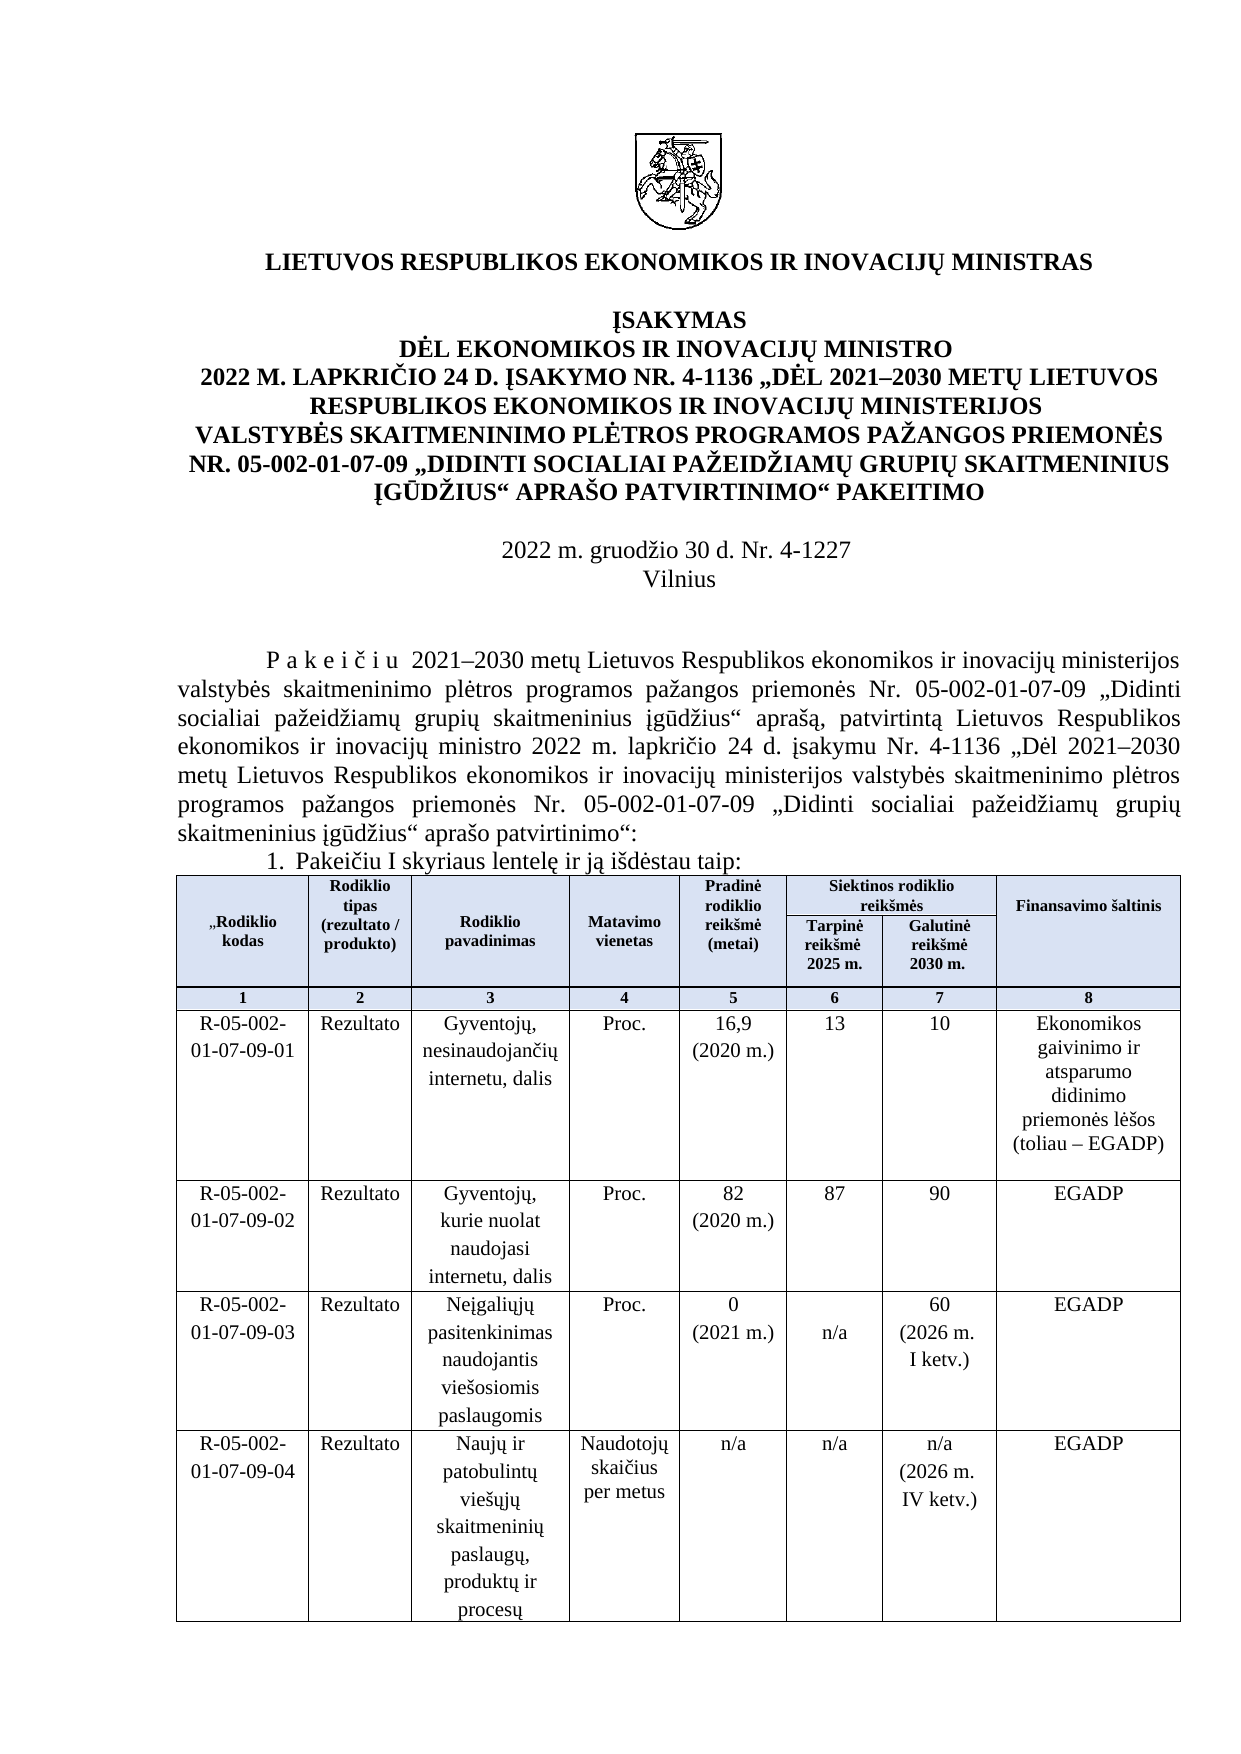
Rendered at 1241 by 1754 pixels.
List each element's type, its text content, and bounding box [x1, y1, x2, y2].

table_cell n/a [680, 1431, 786, 1621]
table_cell Naujų ir patobulintų viešųjų skaitmeninių paslaugų, produktų ir procesų [412, 1431, 569, 1621]
table_cell EGADP [997, 1431, 1180, 1621]
table_cell Rezultato [309, 1292, 411, 1430]
text VALSTYBĖS SKAITMENINIMO PLĖTROS PROGRAMOS PAŽANGOS PRIEMONĖS NR. 05-002-01-07-09 „DIDINTI SOCIALIAI PAŽEIDŽIAMŲ GRUPIŲ SKAITMENINIUS ĮGŪDŽIUS“ APRAŠO PATVIRTINIMO“ PAKEITIMO [177, 420, 1181, 506]
text Vilnius [177, 564, 1181, 592]
table_cell R-05-002-01-07-09-01 [177, 1011, 308, 1180]
table_cell n/a [787, 1292, 882, 1430]
table_cell R-05-002-01-07-09-03 [177, 1292, 308, 1430]
table_header Rodiklio pavadinimas [412, 876, 569, 986]
table_cell EGADP [997, 1292, 1180, 1430]
table_header Finansavimo šaltinis [997, 876, 1180, 986]
table_header Matavimo vienetas [570, 876, 679, 986]
table_cell 60 (2026 m. I ketv.) [883, 1292, 996, 1430]
table_cell Proc. [570, 1011, 679, 1180]
table_cell 82 (2020 m.) [680, 1181, 786, 1291]
table_cell R-05-002-01-07-09-02 [177, 1181, 308, 1291]
table_cell EGADP [997, 1181, 1180, 1291]
text P a k e i č i u 2021–2030 metų Lietuvos Respublikos ekonomikos ir inovacijų ministerijos valstybės skaitmeninimo plėtros programos pažangos priemonės Nr. 05-002-01-07-09 „Didinti socialiai pažeidžiamų grupių skaitmeninius įgūdžius“ aprašą, patvirtintą Lietuvos Respublikos ekonomikos ir inovacijų ministro 2022 m. lapkričio 24 d. įsakymu Nr. 4-1136 „Dėl 2021–2030 metų Lietuvos Respublikos ekonomikos ir inovacijų ministerijos valstybės skaitmeninimo plėtros programos pažangos priemonės Nr. 05-002-01-07-09 „Didinti socialiai pažeidžiamų grupių skaitmeninius įgūdžius“ aprašo patvirtinimo“: [177, 645, 1181, 846]
table_cell 2 [309, 988, 411, 1009]
table_header Pradinė rodiklio reikšmė (metai) [680, 876, 786, 986]
table_header „Rodiklio kodas [177, 876, 308, 986]
table_cell 8 [997, 988, 1180, 1009]
table_cell 1 [177, 988, 308, 1009]
table_cell n/a (2026 m. IV ketv.) [883, 1431, 996, 1621]
table_cell Rezultato [309, 1011, 411, 1180]
table_cell Rezultato [309, 1431, 411, 1621]
table_cell Galutinė reikšmė 2030 m. [883, 916, 996, 986]
table_cell Tarpinė reikšmė 2025 m. [787, 916, 882, 986]
table_cell 13 [787, 1011, 882, 1180]
table_header Siektinos rodiklio reikšmės [787, 876, 996, 914]
table_cell 87 [787, 1181, 882, 1291]
table_header Rodiklio tipas (rezultato / produkto) [309, 876, 411, 986]
table_cell Naudotojų skaičius per metus [570, 1431, 679, 1621]
table_cell Gyventojų, kurie nuolat naudojasi internetu, dalis [412, 1181, 569, 1291]
table_cell Ekonomikos gaivinimo ir atsparumo didinimo priemonės lėšos (toliau – EGADP) [997, 1011, 1180, 1180]
table_cell 10 [883, 1011, 996, 1180]
table_cell Proc. [570, 1181, 679, 1291]
text 2022 m. LAPKRIČIO 24 d. įsakymo Nr. 4-1136 „DĖL 2021–2030 METŲ LIETUVOS RESPUBLIKOS EKONOMIKOS IR INOVACIJŲ MINISTERIJOS [177, 362, 1181, 420]
table_cell 3 [412, 988, 569, 1009]
text įsakymas [177, 305, 1181, 334]
table_cell 7 [883, 988, 996, 1009]
table_cell R-05-002-01-07-09-04 [177, 1431, 308, 1621]
table_cell 90 [883, 1181, 996, 1291]
table_cell n/a [787, 1431, 882, 1621]
table_cell Gyventojų, nesinaudojančių internetu, dalis [412, 1011, 569, 1180]
text LIETUVOS RESPUBLIKOS Ekonomikos ir inovacijų MINISTRAS [177, 247, 1181, 276]
table_cell 6 [787, 988, 882, 1009]
table_cell Neįgaliųjų pasitenkinimas naudojantis viešosiomis paslaugomis [412, 1292, 569, 1430]
text 2022 m. gruodžio 30 d. Nr. 4-1227 [177, 535, 1181, 564]
table_cell Proc. [570, 1292, 679, 1430]
table_cell 5 [680, 988, 786, 1009]
text 1. Pakeičiu I skyriaus lentelę ir ją išdėstau taip: [266, 846, 1181, 875]
table_cell 16,9 (2020 m.) [680, 1011, 786, 1180]
table_cell 0 (2021 m.) [680, 1292, 786, 1430]
table_cell 4 [570, 988, 679, 1009]
table_cell Rezultato [309, 1181, 411, 1291]
text dėl ekonomikos ir inovacijų ministro [177, 334, 1181, 362]
